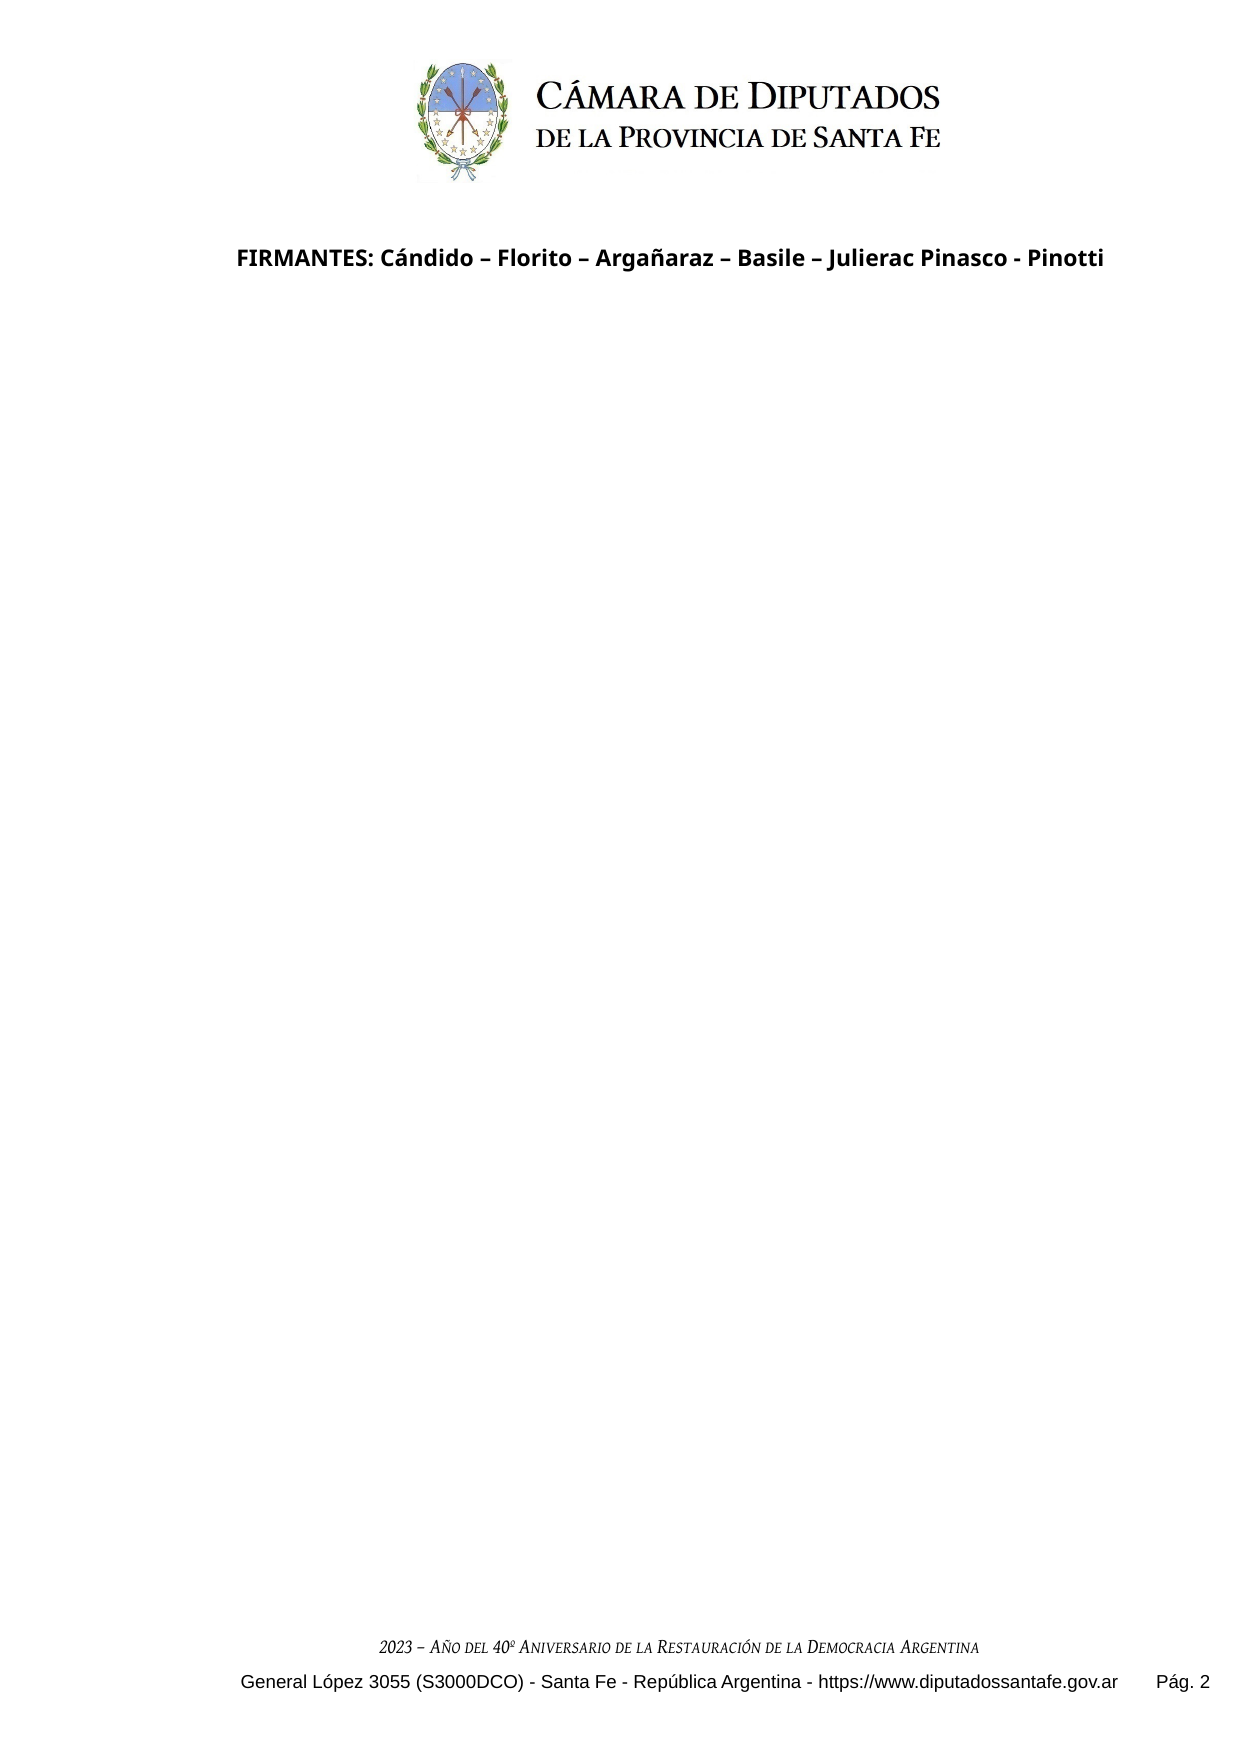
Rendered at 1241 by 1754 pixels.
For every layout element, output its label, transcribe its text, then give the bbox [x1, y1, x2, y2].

picture [413, 59, 945, 183]
text FIRMANTES: Cándido – Florito – Argañaraz – Basile – Julierac Pinasco - Pinotti [236, 242, 1122, 273]
